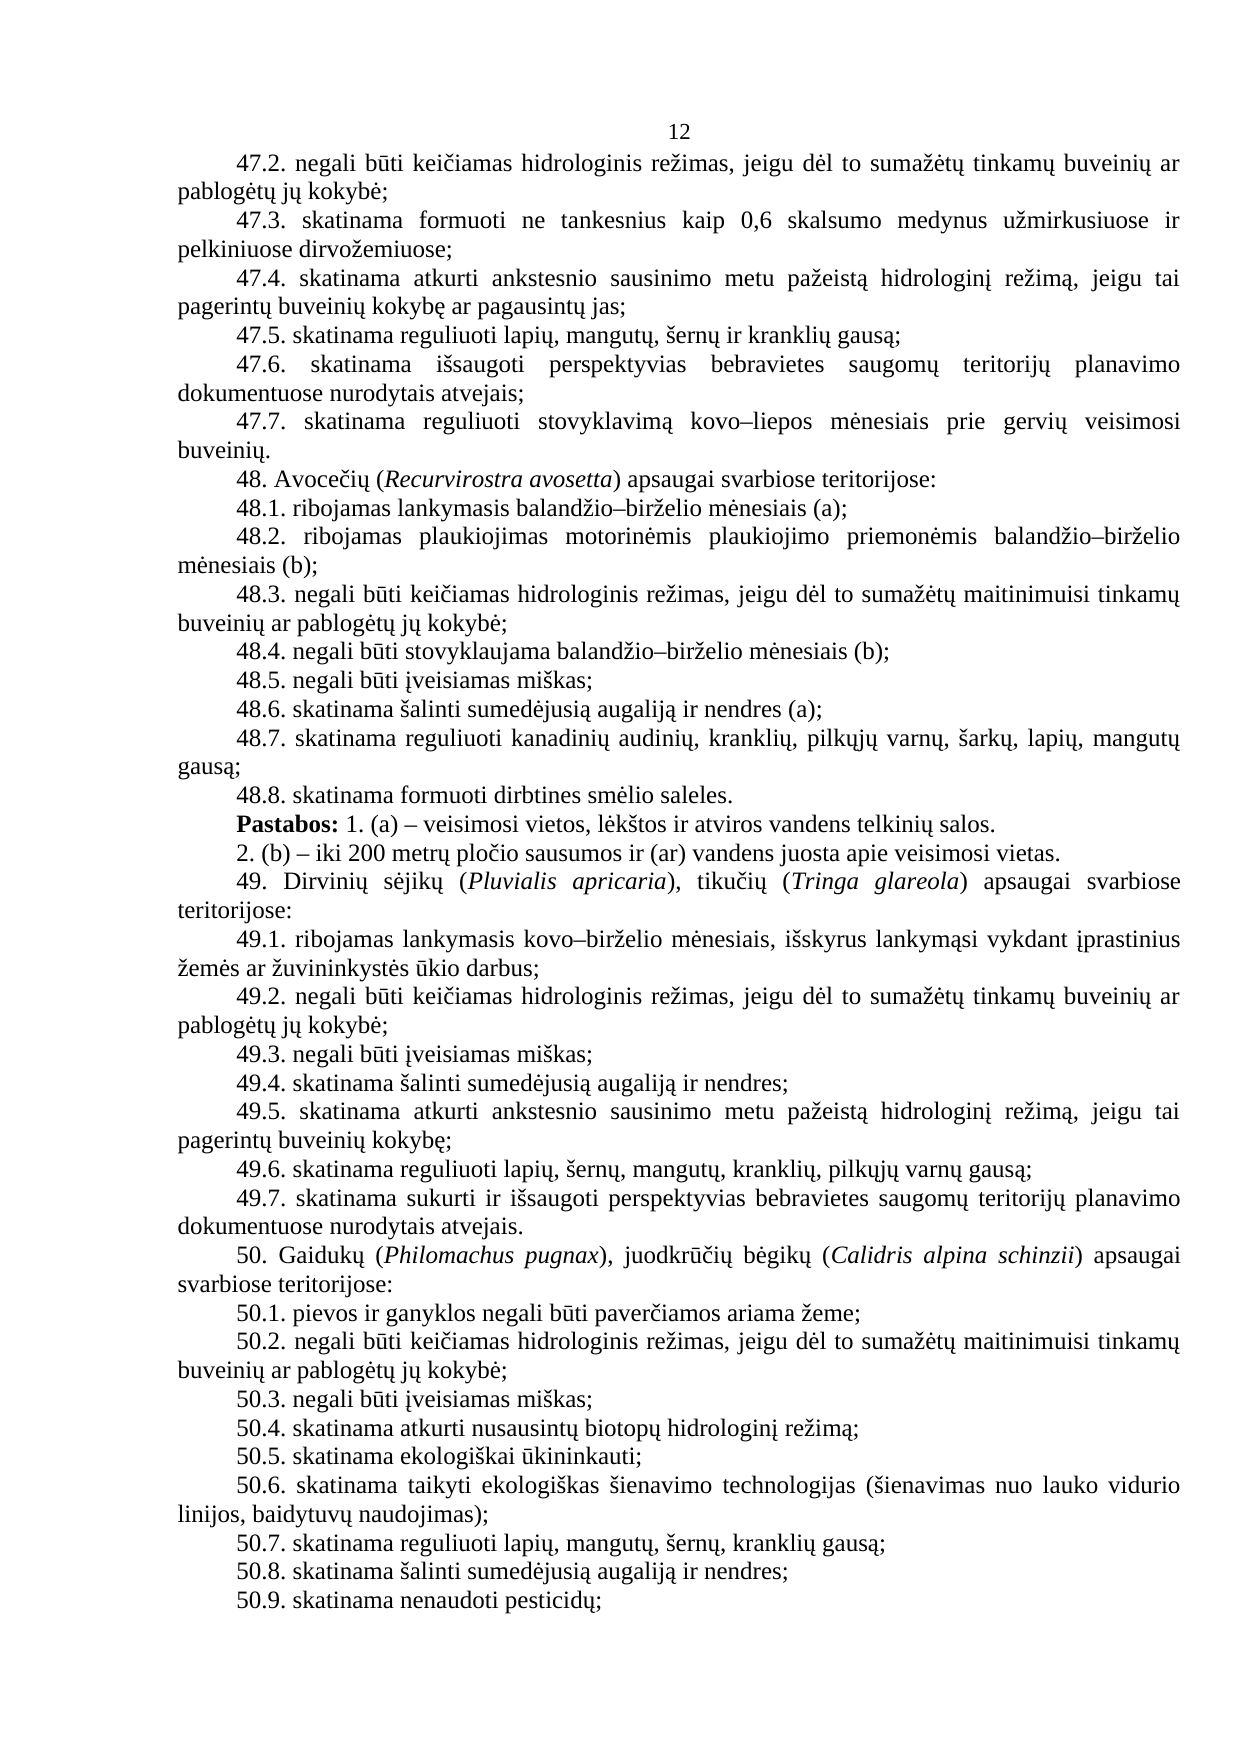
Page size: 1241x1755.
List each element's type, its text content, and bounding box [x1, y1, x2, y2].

text 50.3. negali būti įveisiamas miškas; [177, 1384, 1181, 1413]
text 48.1. ribojamas lankymasis balandžio–birželio mėnesiais (a); [177, 493, 1181, 521]
text 50.6. skatinama taikyti ekologiškas šienavimo technologijas (šienavimas nuo lauko vidurio linijos, baidytuvų naudojimas); [177, 1470, 1181, 1528]
text 47.2. negali būti keičiamas hidrologinis režimas, jeigu dėl to sumažėtų tinkamų buveinių ar pablogėtų jų kokybė; [177, 148, 1181, 205]
text 47.3. skatinama formuoti ne tankesnius kaip 0,6 skalsumo medynus užmirkusiuose ir pelkiniuose dirvožemiuose; [177, 205, 1181, 263]
text 49.4. skatinama šalinti sumedėjusią augaliją ir nendres; [177, 1068, 1181, 1096]
text 50.8. skatinama šalinti sumedėjusią augaliją ir nendres; [177, 1556, 1181, 1585]
text 50. Gaidukų (Philomachus pugnax), juodkrūčių bėgikų (Calidris alpina schinzii) apsaugai svarbiose teritorijose: [177, 1240, 1181, 1298]
text 50.9. skatinama nenaudoti pesticidų; [177, 1585, 1181, 1614]
text 50.5. skatinama ekologiškai ūkininkauti; [177, 1441, 1181, 1470]
text 50.7. skatinama reguliuoti lapių, mangutų, šernų, kranklių gausą; [177, 1528, 1181, 1556]
text 48. Avocečių (Recurvirostra avosetta) apsaugai svarbiose teritorijose: [177, 464, 1181, 493]
text 48.6. skatinama šalinti sumedėjusią augaliją ir nendres (a); [177, 694, 1181, 723]
text 47.6. skatinama išsaugoti perspektyvias bebravietes saugomų teritorijų planavimo dokumentuose nurodytais atvejais; [177, 349, 1181, 406]
text 49.3. negali būti įveisiamas miškas; [177, 1039, 1181, 1068]
text 49.5. skatinama atkurti ankstesnio sausinimo metu pažeistą hidrologinį režimą, jeigu tai pagerintų buveinių kokybę; [177, 1096, 1181, 1154]
text 50.4. skatinama atkurti nusausintų biotopų hidrologinį režimą; [177, 1413, 1181, 1441]
text 48.3. negali būti keičiamas hidrologinis režimas, jeigu dėl to sumažėtų maitinimuisi tinkamų buveinių ar pablogėtų jų kokybė; [177, 579, 1181, 636]
text 49. Dirvinių sėjikų (Pluvialis apricaria), tikučių (Tringa glareola) apsaugai svarbiose teritorijose: [177, 866, 1181, 924]
text 48.5. negali būti įveisiamas miškas; [177, 665, 1181, 694]
text 49.6. skatinama reguliuoti lapių, šernų, mangutų, kranklių, pilkųjų varnų gausą; [177, 1154, 1181, 1183]
text 49.1. ribojamas lankymasis kovo–birželio mėnesiais, išskyrus lankymąsi vykdant įprastinius žemės ar žuvininkystės ūkio darbus; [177, 924, 1181, 981]
text Pastabos: 1. (a) – veisimosi vietos, lėkštos ir atviros vandens telkinių salos. [177, 809, 1181, 838]
text 48.4. negali būti stovyklaujama balandžio–birželio mėnesiais (b); [177, 636, 1181, 665]
text 47.5. skatinama reguliuoti lapių, mangutų, šernų ir kranklių gausą; [177, 320, 1181, 349]
text 50.2. negali būti keičiamas hidrologinis režimas, jeigu dėl to sumažėtų maitinimuisi tinkamų buveinių ar pablogėtų jų kokybė; [177, 1326, 1181, 1384]
text 49.7. skatinama sukurti ir išsaugoti perspektyvias bebravietes saugomų teritorijų planavimo dokumentuose nurodytais atvejais. [177, 1183, 1181, 1240]
text 47.4. skatinama atkurti ankstesnio sausinimo metu pažeistą hidrologinį režimą, jeigu tai pagerintų buveinių kokybę ar pagausintų jas; [177, 263, 1181, 320]
text 47.7. skatinama reguliuoti stovyklavimą kovo–liepos mėnesiais prie gervių veisimosi buveinių. [177, 406, 1181, 464]
text 2. (b) – iki 200 metrų pločio sausumos ir (ar) vandens juosta apie veisimosi vietas. [177, 838, 1181, 866]
text 50.1. pievos ir ganyklos negali būti paverčiamos ariama žeme; [177, 1298, 1181, 1326]
text 49.2. negali būti keičiamas hidrologinis režimas, jeigu dėl to sumažėtų tinkamų buveinių ar pablogėtų jų kokybė; [177, 981, 1181, 1039]
text 48.8. skatinama formuoti dirbtines smėlio saleles. [177, 780, 1181, 809]
text 48.2. ribojamas plaukiojimas motorinėmis plaukiojimo priemonėmis balandžio–birželio mėnesiais (b); [177, 521, 1181, 579]
text 48.7. skatinama reguliuoti kanadinių audinių, kranklių, pilkųjų varnų, šarkų, lapių, mangutų gausą; [177, 723, 1181, 780]
